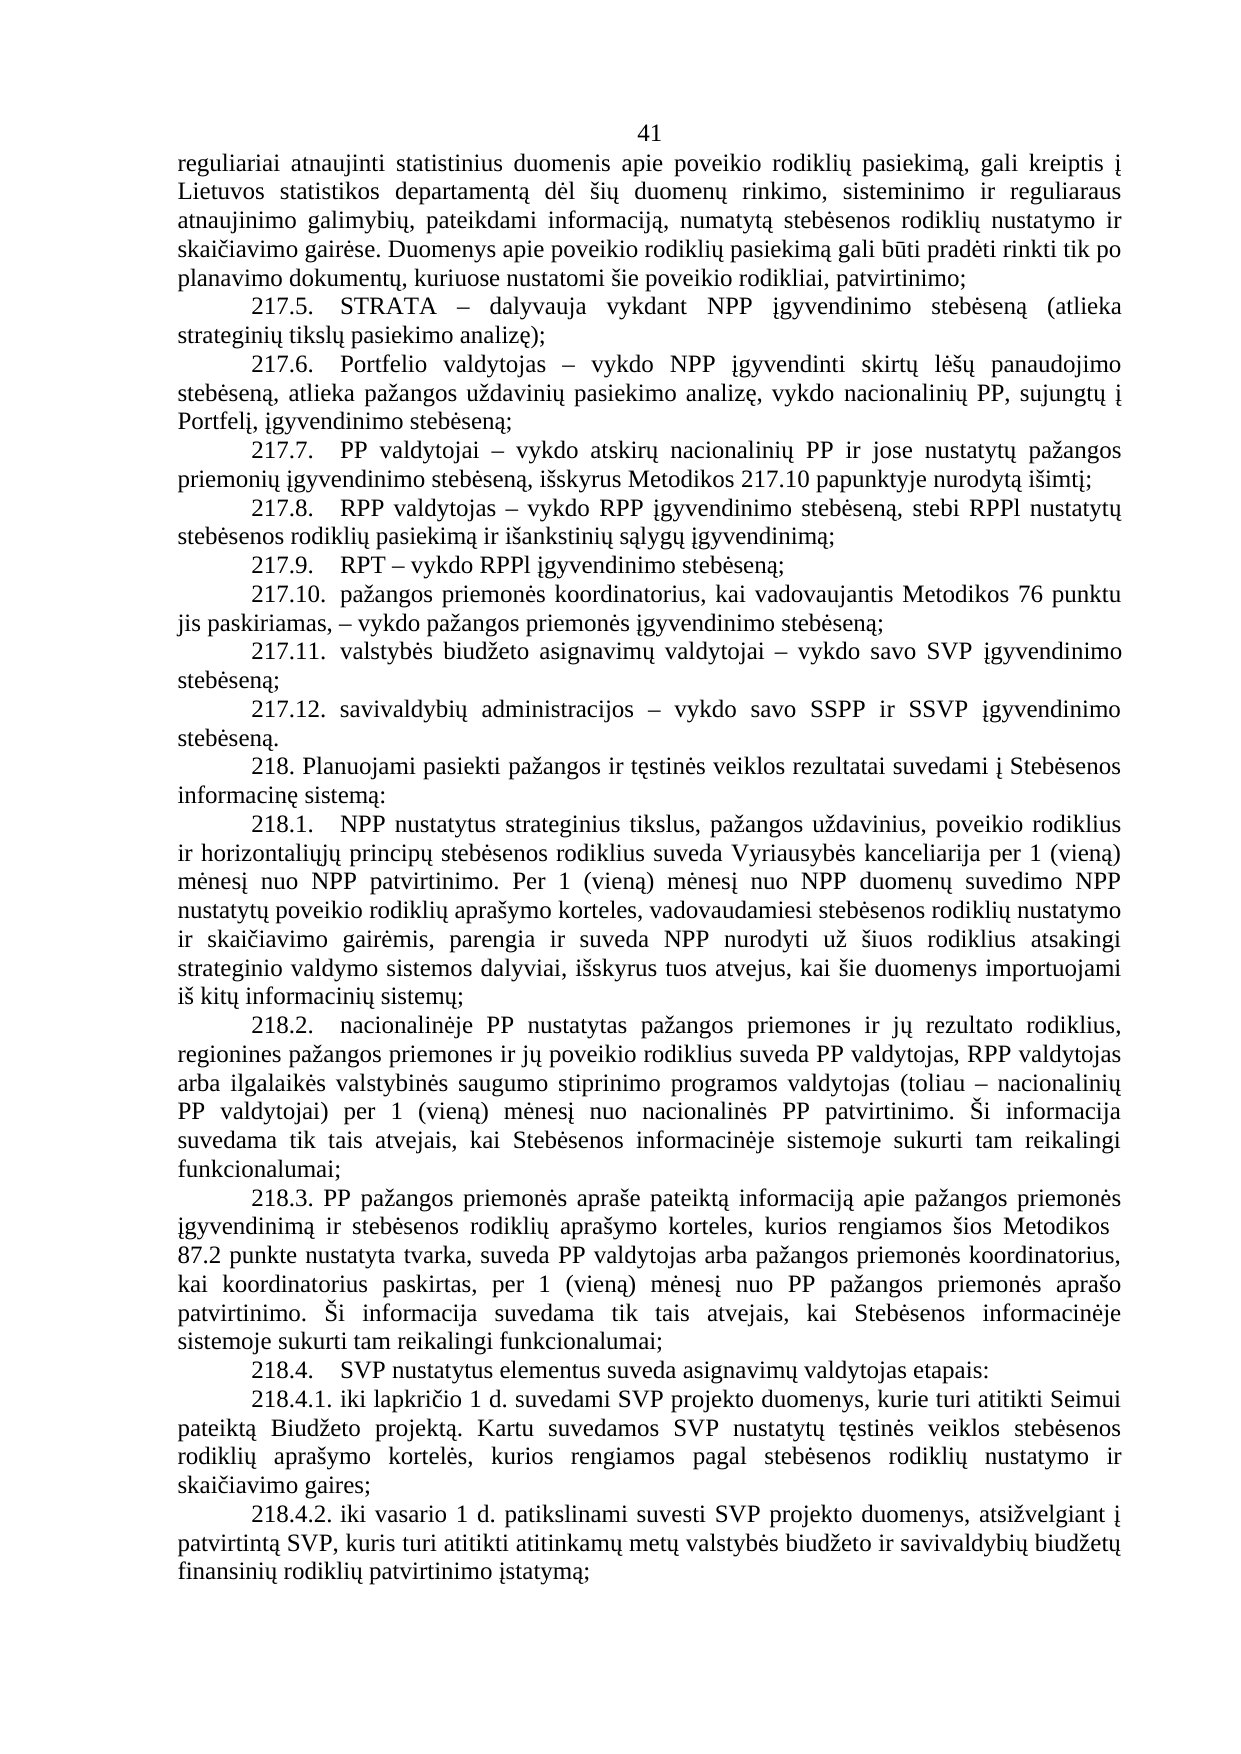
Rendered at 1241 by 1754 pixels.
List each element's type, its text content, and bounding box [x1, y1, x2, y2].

text 218.3. PP pažangos priemonės apraše pateiktą informaciją apie pažangos priemonės įgyvendinimą ir stebėsenos rodiklių aprašymo korteles, kurios rengiamos šios Metodikos 87.2 punkte nustatyta tvarka, suveda PP valdytojas arba pažangos priemonės koordinatorius, kai koordinatorius paskirtas, per 1 (vieną) mėnesį nuo PP pažangos priemonės aprašo patvirtinimo. Ši informacija suvedama tik tais atvejais, kai Stebėsenos informacinėje sistemoje sukurti tam reikalingi funkcionalumai; [177, 1183, 1122, 1355]
text 218.2. nacionalinėje PP nustatytas pažangos priemones ir jų rezultato rodiklius, regionines pažangos priemones ir jų poveikio rodiklius suveda PP valdytojas, RPP valdytojas arba ilgalaikės valstybinės saugumo stiprinimo programos valdytojas (toliau – nacionalinių PP valdytojai) per 1 (vieną) mėnesį nuo nacionalinės PP patvirtinimo. Ši informacija suvedama tik tais atvejais, kai Stebėsenos informacinėje sistemoje sukurti tam reikalingi funkcionalumai; [177, 1010, 1122, 1183]
text 218.4. SVP nustatytus elementus suveda asignavimų valdytojas etapais: [177, 1355, 1122, 1384]
text 217.9. RPT – vykdo RPPl įgyvendinimo stebėseną; [177, 550, 1122, 579]
text 218. Planuojami pasiekti pažangos ir tęstinės veiklos rezultatai suvedami į Stebėsenos informacinę sistemą: [177, 751, 1122, 809]
text 218.1. NPP nustatytus strateginius tikslus, pažangos uždavinius, poveikio rodiklius ir horizontaliųjų principų stebėsenos rodiklius suveda Vyriausybės kanceliarija per 1 (vieną) mėnesį nuo NPP patvirtinimo. Per 1 (vieną) mėnesį nuo NPP duomenų suvedimo NPP nustatytų poveikio rodiklių aprašymo korteles, vadovaudamiesi stebėsenos rodiklių nustatymo ir skaičiavimo gairėmis, parengia ir suveda NPP nurodyti už šiuos rodiklius atsakingi strateginio valdymo sistemos dalyviai, išskyrus tuos atvejus, kai šie duomenys importuojami iš kitų informacinių sistemų; [177, 809, 1122, 1010]
text 217.12. savivaldybių administracijos – vykdo savo SSPP ir SSVP įgyvendinimo stebėseną. [177, 694, 1122, 751]
text 218.4.1. iki lapkričio 1 d. suvedami SVP projekto duomenys, kurie turi atitikti Seimui pateiktą Biudžeto projektą. Kartu suvedamos SVP nustatytų tęstinės veiklos stebėsenos rodiklių aprašymo kortelės, kurios rengiamos pagal stebėsenos rodiklių nustatymo ir skaičiavimo gaires; [177, 1384, 1122, 1499]
text reguliariai atnaujinti statistinius duomenis apie poveikio rodiklių pasiekimą, gali kreiptis į Lietuvos statistikos departamentą dėl šių duomenų rinkimo, sisteminimo ir reguliaraus atnaujinimo galimybių, pateikdami informaciją, numatytą stebėsenos rodiklių nustatymo ir skaičiavimo gairėse. Duomenys apie poveikio rodiklių pasiekimą gali būti pradėti rinkti tik po planavimo dokumentų, kuriuose nustatomi šie poveikio rodikliai, patvirtinimo; [177, 148, 1122, 291]
text 217.6. Portfelio valdytojas – vykdo NPP įgyvendinti skirtų lėšų panaudojimo stebėseną, atlieka pažangos uždavinių pasiekimo analizę, vykdo nacionalinių PP, sujungtų į Portfelį, įgyvendinimo stebėseną; [177, 349, 1122, 435]
text 217.11. valstybės biudžeto asignavimų valdytojai – vykdo savo SVP įgyvendinimo stebėseną; [177, 636, 1122, 694]
text 217.7. PP valdytojai – vykdo atskirų nacionalinių PP ir jose nustatytų pažangos priemonių įgyvendinimo stebėseną, išskyrus Metodikos 217.10 papunktyje nurodytą išimtį; [177, 435, 1122, 493]
text 217.10. pažangos priemonės koordinatorius, kai vadovaujantis Metodikos 76 punktu jis paskiriamas, – vykdo pažangos priemonės įgyvendinimo stebėseną; [177, 579, 1122, 636]
text 218.4.2. iki vasario 1 d. patikslinami suvesti SVP projekto duomenys, atsižvelgiant į patvirtintą SVP, kuris turi atitikti atitinkamų metų valstybės biudžeto ir savivaldybių biudžetų finansinių rodiklių patvirtinimo įstatymą; [177, 1499, 1122, 1585]
text 217.8. RPP valdytojas – vykdo RPP įgyvendinimo stebėseną, stebi RPPl nustatytų stebėsenos rodiklių pasiekimą ir išankstinių sąlygų įgyvendinimą; [177, 493, 1122, 550]
text 217.5. STRATA – dalyvauja vykdant NPP įgyvendinimo stebėseną (atlieka strateginių tikslų pasiekimo analizę); [177, 291, 1122, 349]
